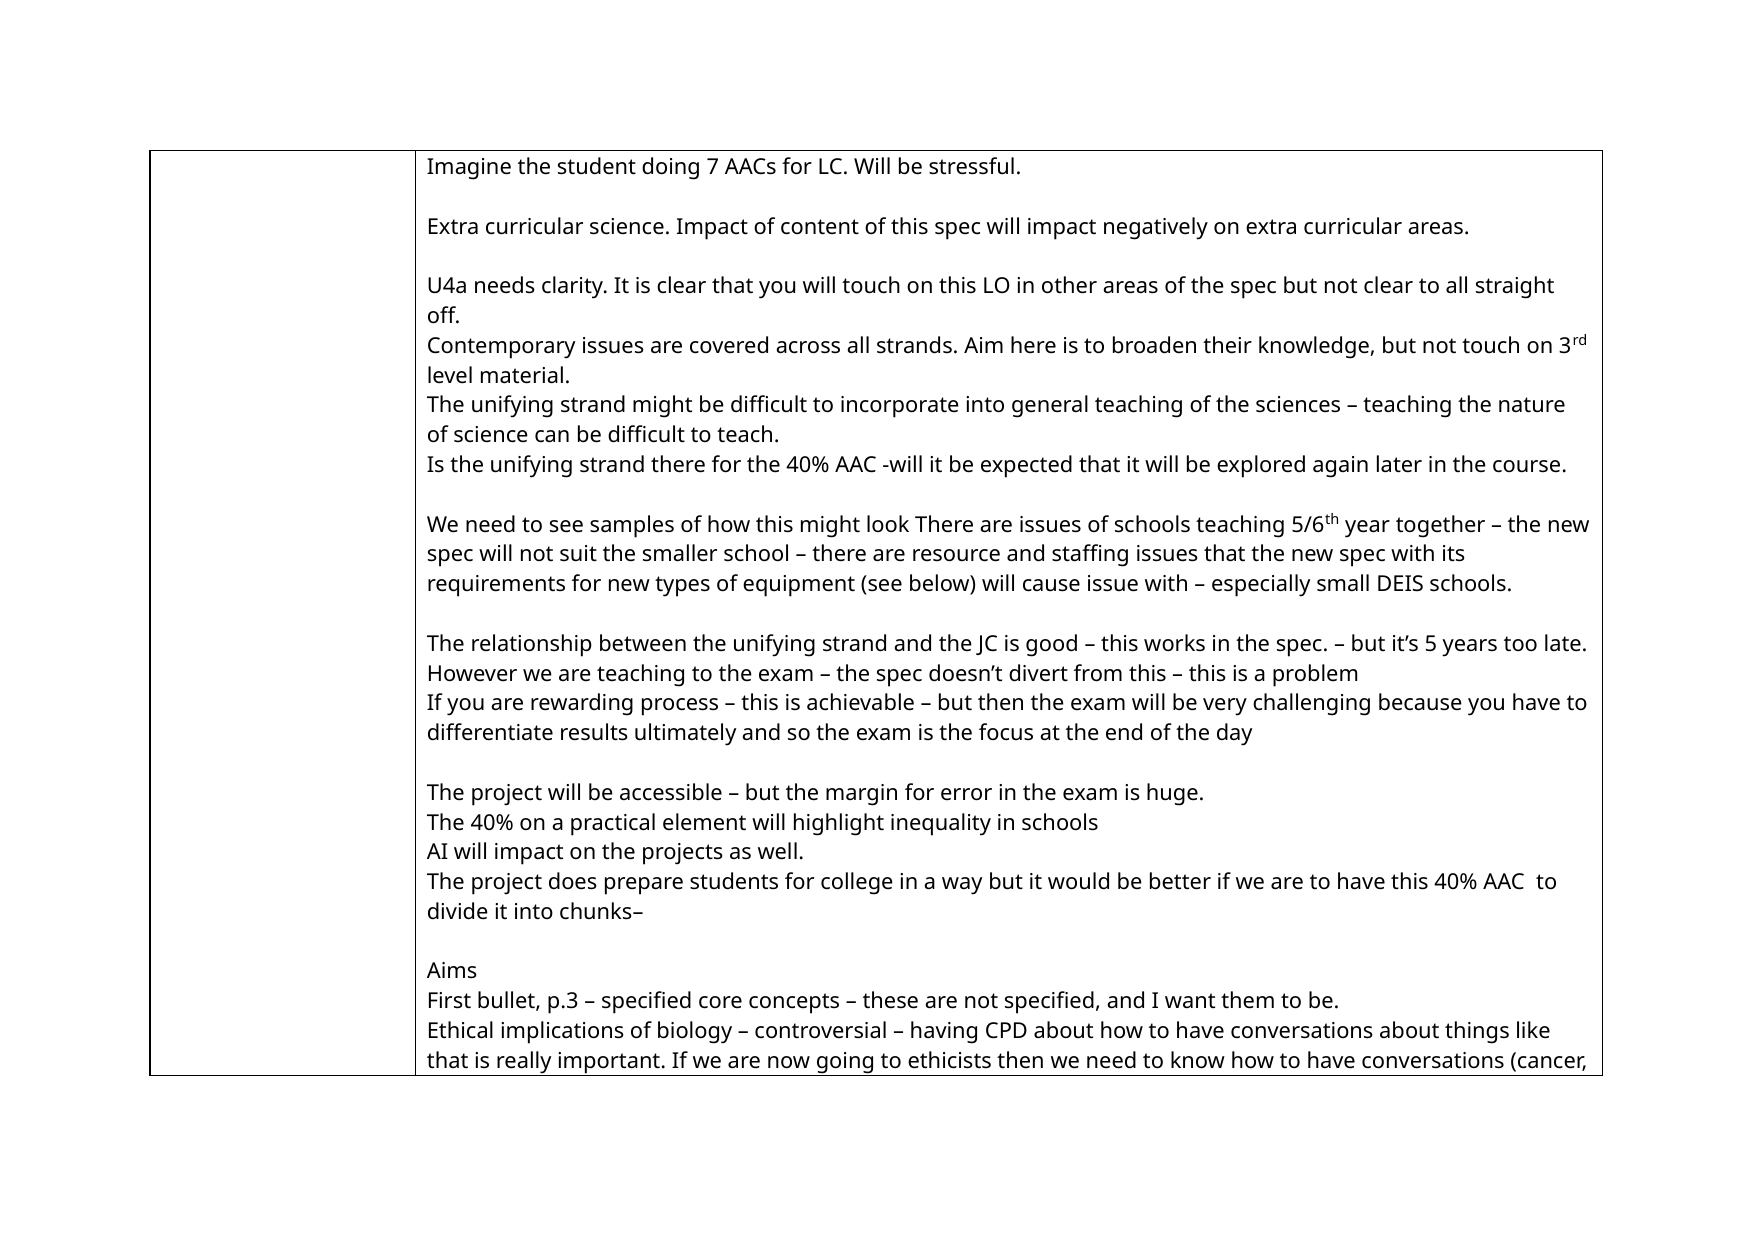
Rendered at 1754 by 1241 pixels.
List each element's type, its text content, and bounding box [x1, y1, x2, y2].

table_cell [151, 151, 415, 1074]
table_cell Imagine the student doing 7 AACs for LC. Will be stressful. Extra curricular science. Impact of content of this spec will impact negatively on extra curricular areas. U4a needs clarity. It is clear that you will touch on this LO in other areas of the spec but not clear to all straight off. Contemporary issues are covered across all strands. Aim here is to broaden their knowledge, but not touch on 3rd level material. The unifying strand might be difficult to incorporate into general teaching of the sciences – teaching the nature of science can be difficult to teach. Is the unifying strand there for the 40% AAC -will it be expected that it will be explored again later in the course. We need to see samples of how this might look There are issues of schools teaching 5/6th year together – the new spec will not suit the smaller school – there are resource and staffing issues that the new spec with its requirements for new types of equipment (see below) will cause issue with – especially small DEIS schools. The relationship between the unifying strand and the JC is good – this works in the spec. – but it’s 5 years too late. However we are teaching to the exam – the spec doesn’t divert from this – this is a problem If you are rewarding process – this is achievable – but then the exam will be very challenging because you have to differentiate results ultimately and so the exam is the focus at the end of the day The project will be accessible – but the margin for error in the exam is huge. The 40% on a practical element will highlight inequality in schools AI will impact on the projects as well. The project does prepare students for college in a way but it would be better if we are to have this 40% AAC to divide it into chunks– Aims First bullet, p.3 – specified core concepts – these are not specified, and I want them to be. Ethical implications of biology – controversial – having CPD about how to have conversations about things like that is really important. If we are now going to ethicists then we need to know how to have conversations (cancer, [416, 151, 1602, 1074]
